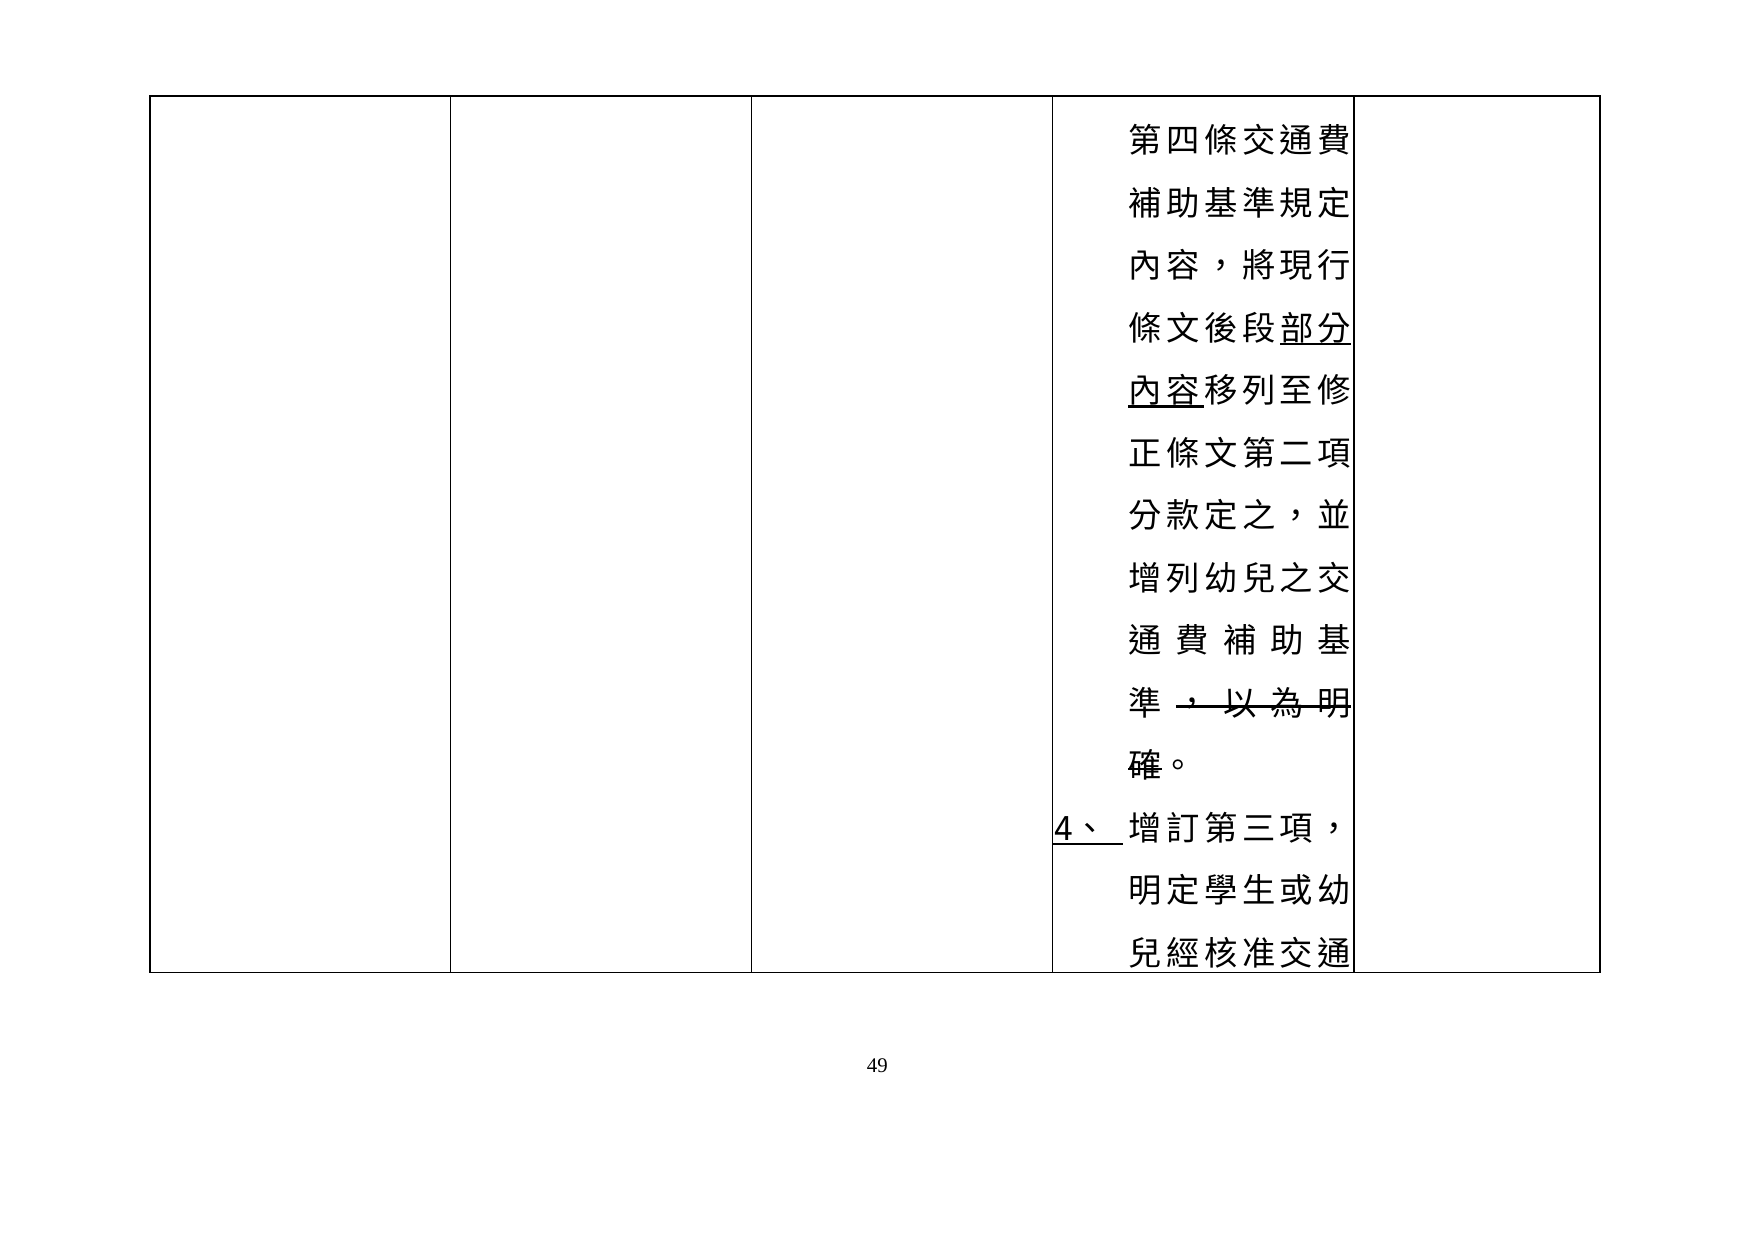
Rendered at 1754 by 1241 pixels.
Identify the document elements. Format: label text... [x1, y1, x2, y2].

table_cell [1355, 97, 1599, 972]
table_cell 條次遞改。 鑑於複審查結果即為通知申請人是否經教育局核准提供免費交通工具或補助交通費，是現行條文所定「是否核准提供免費交通工具或補助交通費」係屬贅文，爰予刪除。現行條文前段移列為至修正條文第一項，又配合修正條文第六條第二項「送教育局審查」之修正，將現行條文「複審結果」修正為「審查結果」，並增列教保服務機構相關內容。 參酌實施辦法第四條交通費補助基準規定內容，將現行條文後段部分內容移列至修正條文第二項分款定之，並增列幼兒之交通費補助基準，以為明確。 增訂第三項，明定學生或幼兒經核准交通服務者，每學期到校上課之日數，應達上課日數二分之ㄧ，以為明確。 [1053, 97, 1353, 972]
table_cell [451, 97, 751, 972]
table_cell [151, 97, 450, 972]
table_cell [752, 97, 1052, 972]
